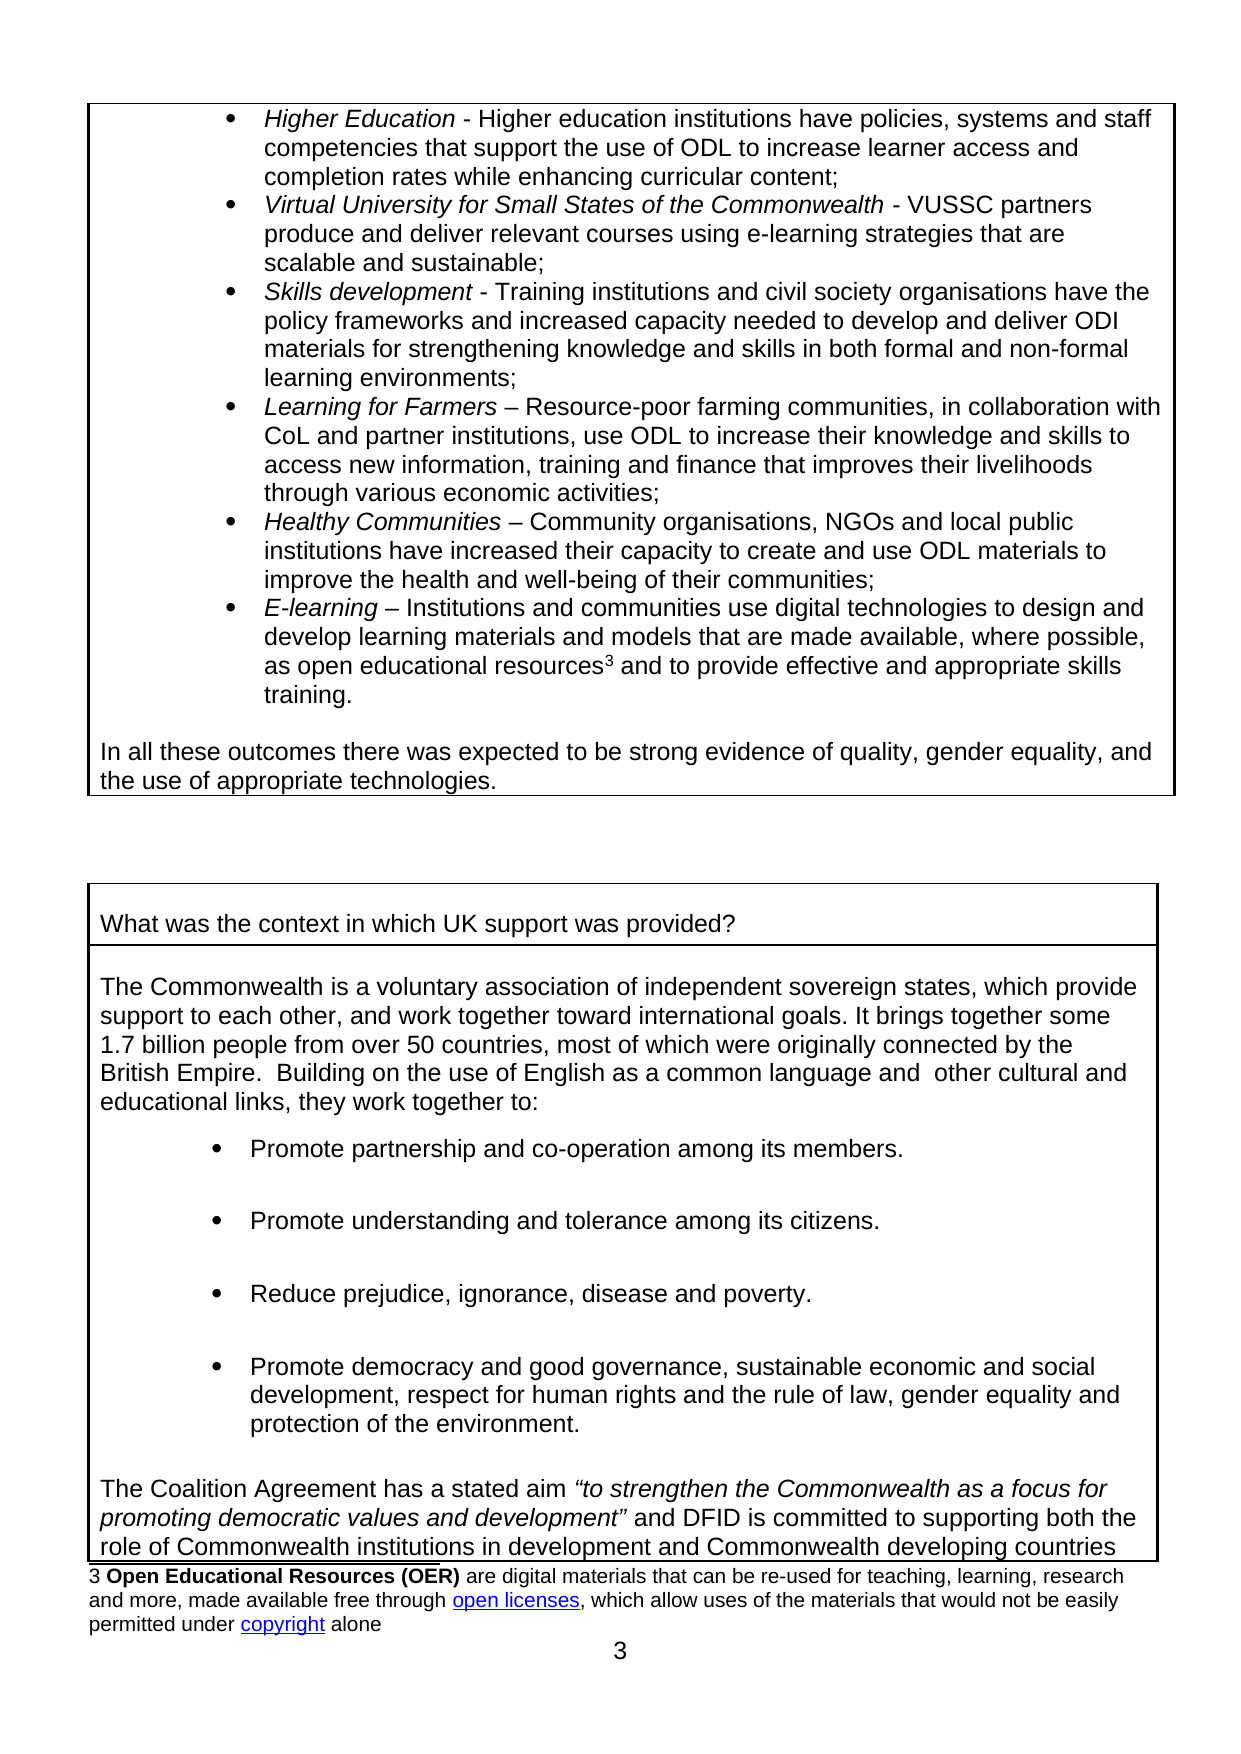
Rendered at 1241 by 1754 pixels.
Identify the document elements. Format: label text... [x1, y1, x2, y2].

table_cell Impact At the impact level, DFID expected CoL to be able to show progress against its mission - “To help governments and Institutions expand the scope, scale and quality of learning by using new approaches and technologies, especially those subsumed under the general term of open and distance learning”. More specifically, we expected to see: target countries improving the accessibility and quality of their formal education systems at all levels through the use of Open and Distance Learning (ODL) tools and strategies. the income, livelihoods, and quality of life of communities and their members improving through new knowledge, skills and economic opportunities gained by the use of ODL tools and strategies Outcome DFID’s support was expected to help Commonwealth developing countries to expand their access to quality education and training by harnessing appropriate technologies – and to achieve the following more specific outcomes corresponding to CoL’s eight programme areas: Open Schooling - Countries plan and implement open schooling as a means of increasing access to learning opportunities at the secondary level; Teacher Education - More teacher education and training institutions use ODL methodologies to train and upgrade larger numbers of teachers; Higher Education - Higher education institutions have policies, systems and staff competencies that support the use of ODL to increase learner access and completion rates while enhancing curricular content; Virtual University for Small States of the Commonwealth - VUSSC partners produce and deliver relevant courses using e-learning strategies that are scalable and sustainable; Skills development - Training institutions and civil society organisations have the policy frameworks and increased capacity needed to develop and deliver ODI materials for strengthening knowledge and skills in both formal and non-formal learning environments; Learning for Farmers – Resource-poor farming communities, in collaboration with CoL and partner institutions, use ODL to increase their knowledge and skills to access new information, training and finance that improves their livelihoods through various economic activities; Healthy Communities – Community organisations, NGOs and local public institutions have increased their capacity to create and use ODL materials to improve the health and well-being of their communities; E-learning – Institutions and communities use digital technologies to design and develop learning materials and models that are made available, where possible, as open educational resources and to provide effective and appropriate skills training. In all these outcomes there was expected to be strong evidence of quality, gender equality, and the use of appropriate technologies. [90, 104, 1173, 795]
table_header What was the context in which UK support was provided? [90, 884, 1156, 944]
table_cell The Commonwealth is a voluntary association of independent sovereign states, which provide support to each other, and work together toward international goals. It brings together some 1.7 billion people from over 50 countries, most of which were originally connected by the British Empire. Building on the use of English as a common language and other cultural and educational links, they work together to: Promote partnership and co-operation among its members. Promote understanding and tolerance among its citizens. Reduce prejudice, ignorance, disease and poverty. Promote democracy and good governance, sustainable economic and social development, respect for human rights and the rule of law, gender equality and protection of the environment. The Coalition Agreement has a stated aim “to strengthen the Commonwealth as a focus for promoting democratic values and development” and DFID is committed to supporting both the role of Commonwealth institutions in development and Commonwealth developing countries [90, 946, 1156, 1560]
